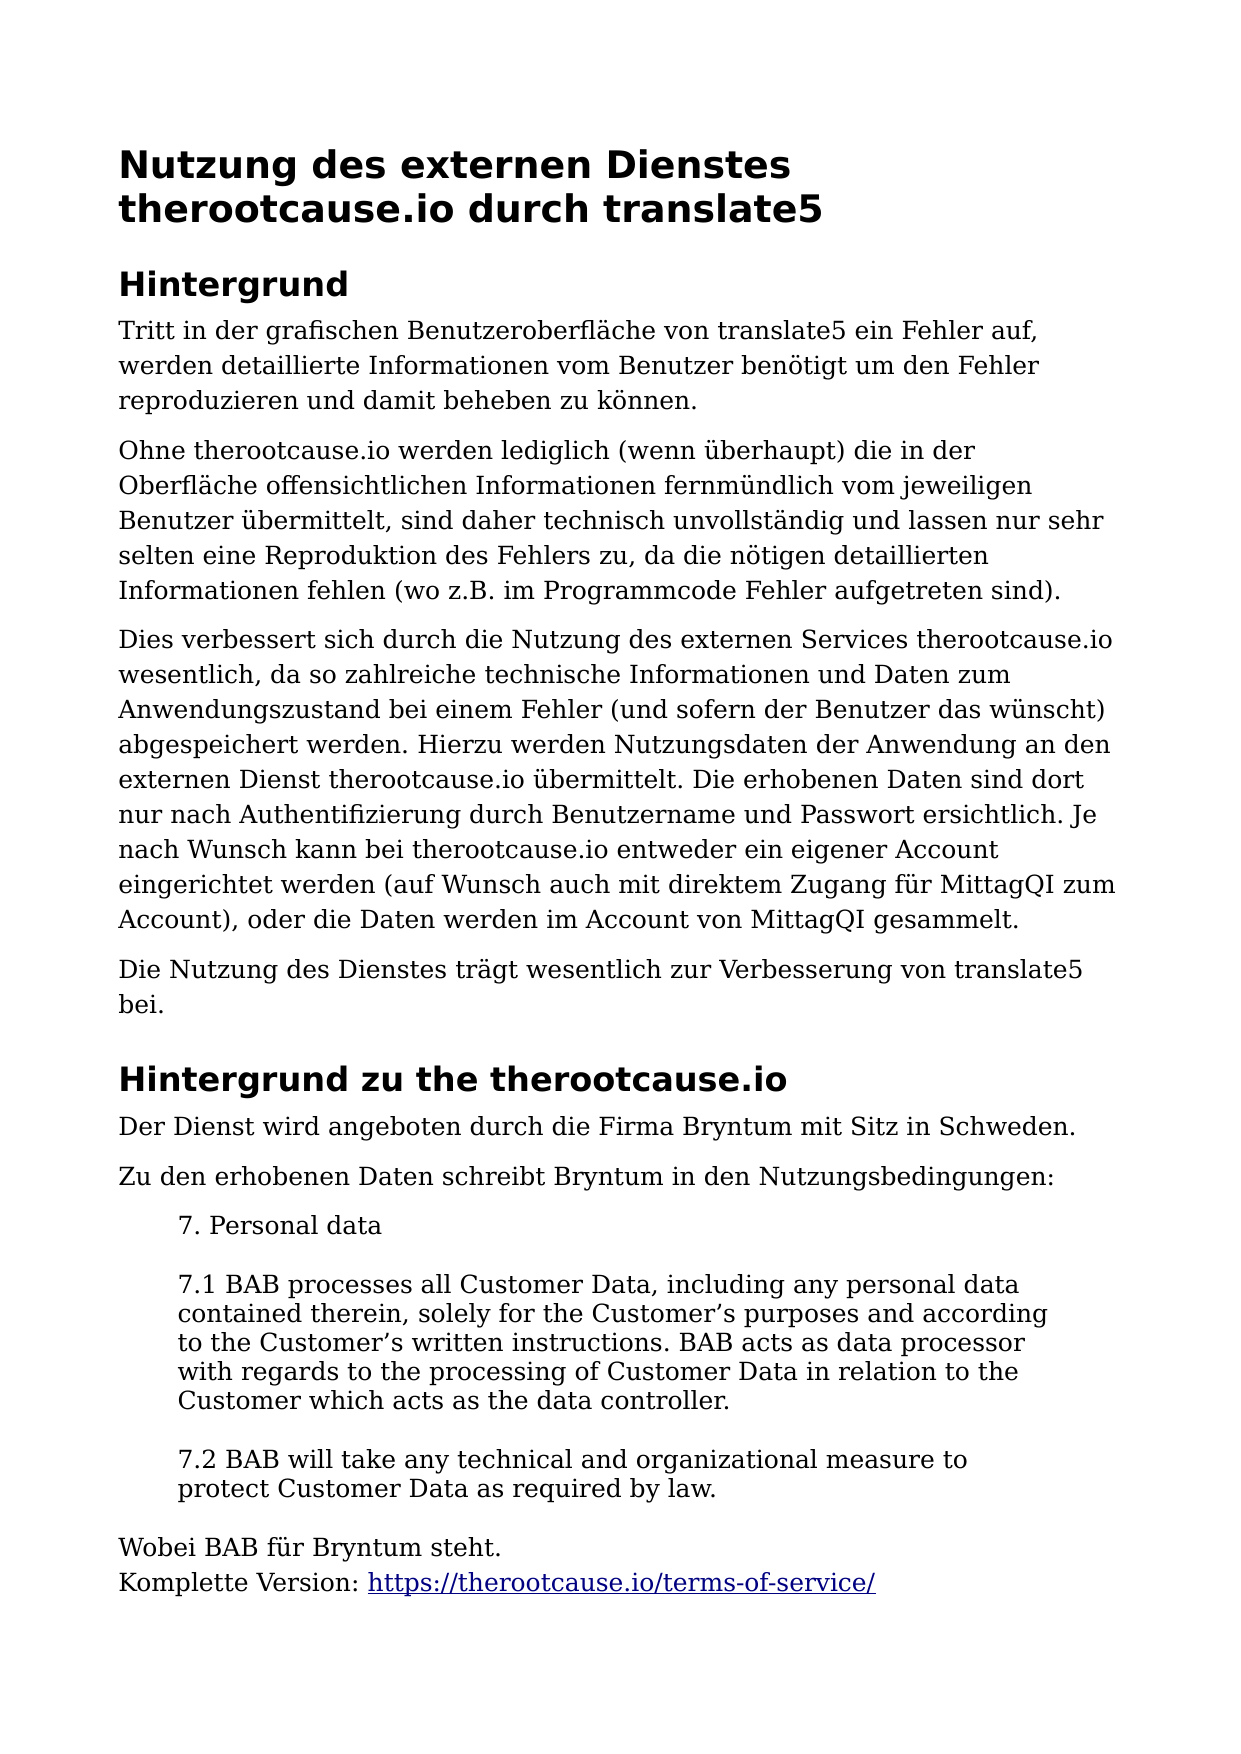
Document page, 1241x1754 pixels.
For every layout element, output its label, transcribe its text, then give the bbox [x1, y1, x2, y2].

text 7.2 BAB will take any technical and organizational measure to protect Customer Data as required by law. [177, 1445, 1063, 1503]
subtitle Hintergrund zu the therootcause.io [118, 1061, 1122, 1099]
text Ohne therootcause.io werden lediglich (wenn überhaupt) die in der Oberfläche offensichtlichen Informationen fernmündlich vom jeweiligen Benutzer übermittelt, sind daher technisch unvollständig und lassen nur sehr selten eine Reproduktion des Fehlers zu, da die nötigen detaillierten Informationen fehlen (wo z.B. im Programmcode Fehler aufgetreten sind). [118, 436, 1122, 605]
text Dies verbessert sich durch die Nutzung des externen Services therootcause.io wesentlich, da so zahlreiche technische Informationen und Daten zum Anwendungszustand bei einem Fehler (und sofern der Benutzer das wünscht) abgespeichert werden. Hierzu werden Nutzungsdaten der Anwendung an den externen Dienst therootcause.io übermittelt. Die erhobenen Daten sind dort nur nach Authentifizierung durch Benutzername und Passwort ersichtlich. Je nach Wunsch kann bei therootcause.io entweder ein eigener Account eingerichtet werden (auf Wunsch auch mit direktem Zugang für MittagQI zum Account), oder die Daten werden im Account von MittagQI gesammelt. [118, 626, 1122, 935]
text 7.1 BAB processes all Customer Data, including any personal data contained therein, solely for the Customer’s purposes and according to the Customer’s written instructions. BAB acts as data processor with regards to the processing of Customer Data in relation to the Customer which acts as the data controller. [177, 1270, 1063, 1416]
text Tritt in der grafischen Benutzeroberfläche von translate5 ein Fehler auf, werden detaillierte Informationen vom Benutzer benötigt um den Fehler reproduzieren und damit beheben zu können. [118, 316, 1122, 416]
text 7. Personal data [177, 1211, 1063, 1240]
subtitle Hintergrund [118, 265, 1122, 304]
text Zu den erhobenen Daten schreibt Bryntum in den Nutzungsbedingungen: [118, 1162, 1122, 1191]
subtitle Nutzung des externen Dienstes therootcause.io durch translate5 [118, 143, 1122, 231]
text Der Dienst wird angeboten durch die Firma Bryntum mit Sitz in Schweden. [118, 1112, 1122, 1141]
text Wobei BAB für Bryntum steht. Komplette Version: https://therootcause.io/terms-of-service/ [118, 1533, 1122, 1597]
text Die Nutzung des Dienstes trägt wesentlich zur Verbesserung von translate5 bei. [118, 955, 1122, 1019]
